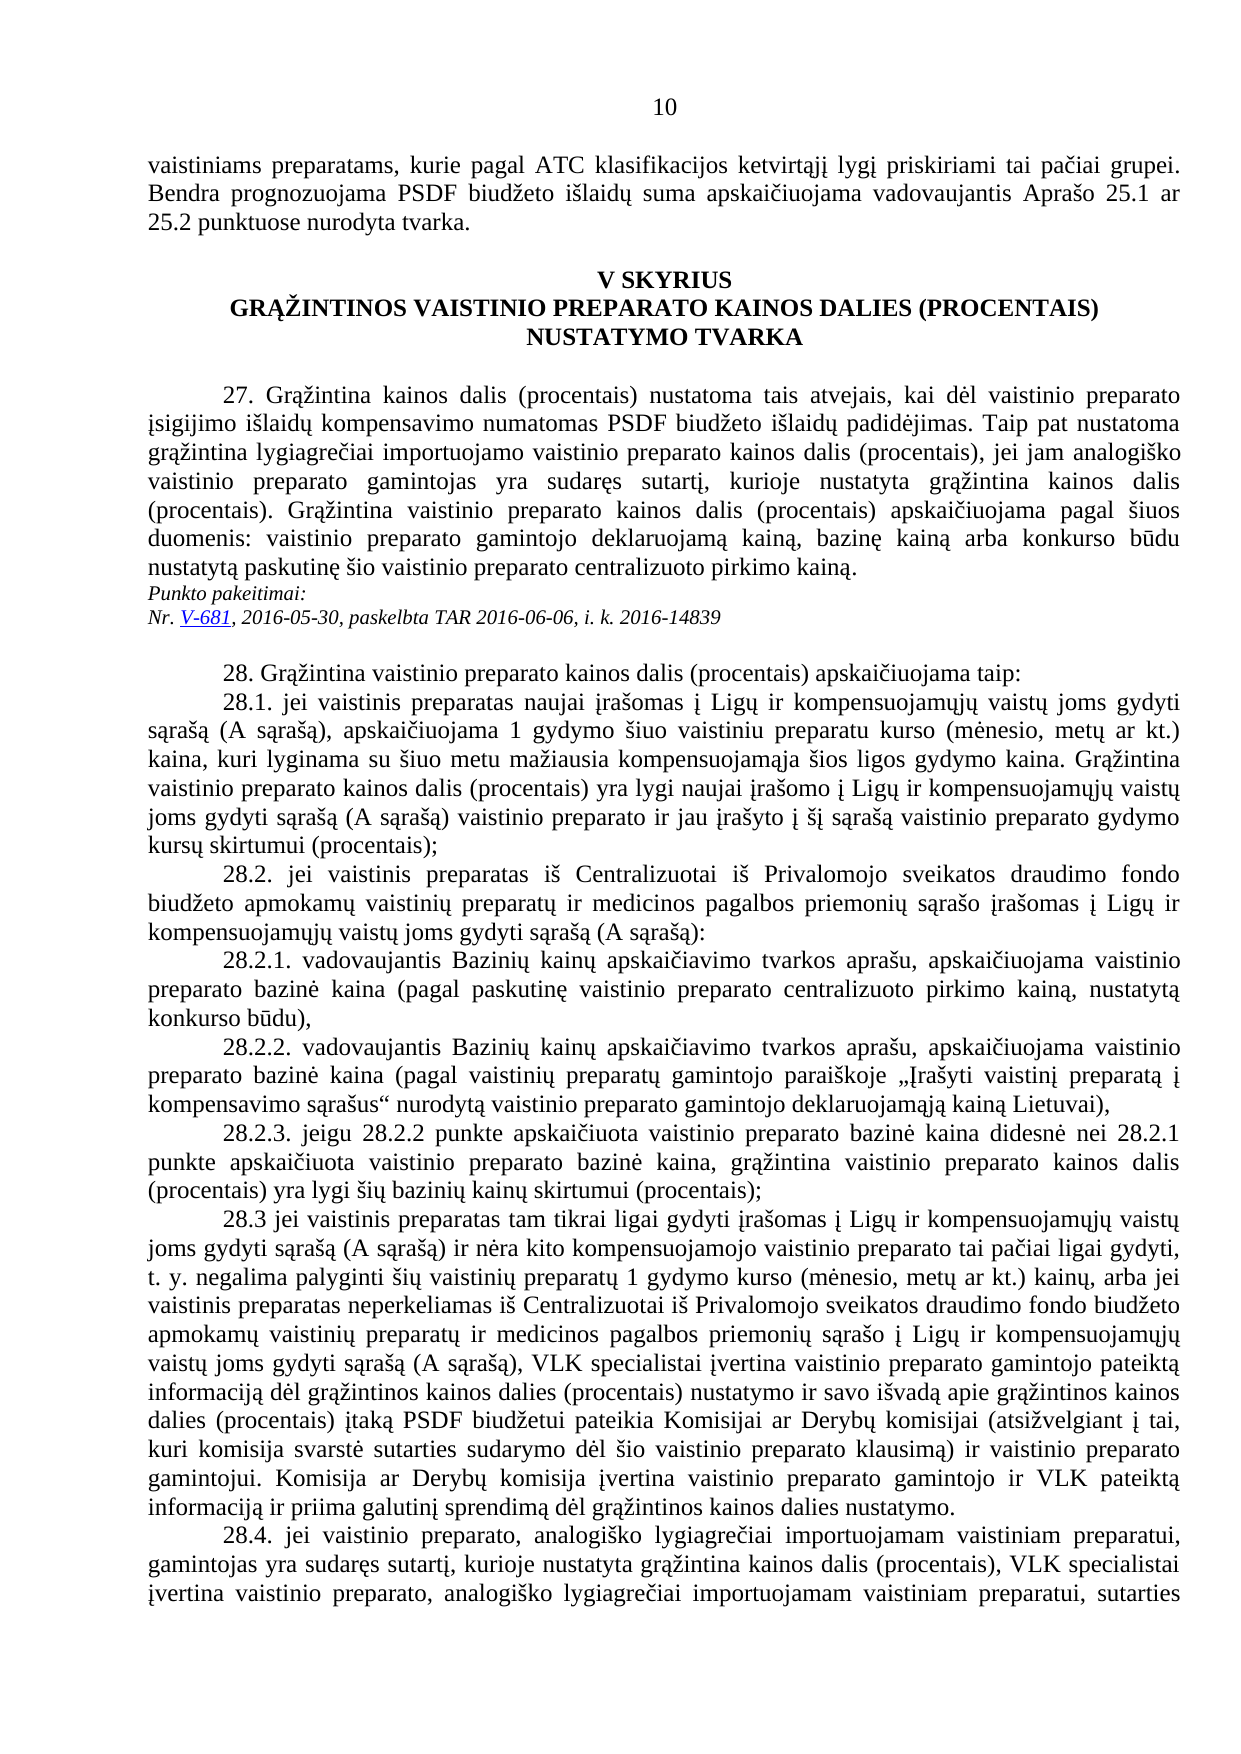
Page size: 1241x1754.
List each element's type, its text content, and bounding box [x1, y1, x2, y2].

text 28.2.3. jeigu 28.2.2 punkte apskaičiuota vaistinio preparato bazinė kaina didesnė nei 28.2.1 punkte apskaičiuota vaistinio preparato bazinė kaina, grąžintina vaistinio preparato kainos dalis (procentais) yra lygi šių bazinių kainų skirtumui (procentais); [148, 1118, 1181, 1204]
text 28.3 jei vaistinis preparatas tam tikrai ligai gydyti įrašomas į Ligų ir kompensuojamųjų vaistų joms gydyti sąrašą (A sąrašą) ir nėra kito kompensuojamojo vaistinio preparato tai pačiai ligai gydyti, t. y. negalima palyginti šių vaistinių preparatų 1 gydymo kurso (mėnesio, metų ar kt.) kainų, arba jei vaistinis preparatas neperkeliamas iš Centralizuotai iš Privalomojo sveikatos draudimo fondo biudžeto apmokamų vaistinių preparatų ir medicinos pagalbos priemonių sąrašo į Ligų ir kompensuojamųjų vaistų joms gydyti sąrašą (A sąrašą), VLK specialistai įvertina vaistinio preparato gamintojo pateiktą informaciją dėl grąžintinos kainos dalies (procentais) nustatymo ir savo išvadą apie grąžintinos kainos dalies (procentais) įtaką PSDF biudžetui pateikia Komisijai ar Derybų komisijai (atsižvelgiant į tai, kuri komisija svarstė sutarties sudarymo dėl šio vaistinio preparato klausimą) ir vaistinio preparato gamintojui. Komisija ar Derybų komisija įvertina vaistinio preparato gamintojo ir VLK pateiktą informaciją ir priima galutinį sprendimą dėl grąžintinos kainos dalies nustatymo. [148, 1204, 1181, 1520]
text Punkto pakeitimai: [148, 581, 1181, 605]
text 28.4. jei vaistinio preparato, analogiško lygiagrečiai importuojamam vaistiniam preparatui, gamintojas yra sudaręs sutartį, kurioje nustatyta grąžintina kainos dalis (procentais), VLK specialistai įvertina vaistinio preparato, analogiško lygiagrečiai importuojamam vaistiniam preparatui, sutarties [148, 1520, 1181, 1607]
text Nr. V-681, 2016-05-30, paskelbta TAR 2016-06-06, i. k. 2016-14839 [148, 605, 1181, 629]
text 28. Grąžintina vaistinio preparato kainos dalis (procentais) apskaičiuojama taip: [148, 658, 1181, 687]
text 28.2. jei vaistinis preparatas iš Centralizuotai iš Privalomojo sveikatos draudimo fondo biudžeto apmokamų vaistinių preparatų ir medicinos pagalbos priemonių sąrašo įrašomas į Ligų ir kompensuojamųjų vaistų joms gydyti sąrašą (A sąrašą): [148, 859, 1181, 945]
text 28.1. jei vaistinis preparatas naujai įrašomas į Ligų ir kompensuojamųjų vaistų joms gydyti sąrašą (A sąrašą), apskaičiuojama 1 gydymo šiuo vaistiniu preparatu kurso (mėnesio, metų ar kt.) kaina, kuri lyginama su šiuo metu mažiausia kompensuojamąja šios ligos gydymo kaina. Grąžintina vaistinio preparato kainos dalis (procentais) yra lygi naujai įrašomo į Ligų ir kompensuojamųjų vaistų joms gydyti sąrašą (A sąrašą) vaistinio preparato ir jau įrašyto į šį sąrašą vaistinio preparato gydymo kursų skirtumui (procentais); [148, 687, 1181, 859]
text GRĄŽINTINOS VAISTINIO PREPARATO KAINOS DALIES (PROCENTAIS) NUSTATYMO TVARKA [148, 293, 1181, 351]
text 28.2.2. vadovaujantis Bazinių kainų apskaičiavimo tvarkos aprašu, apskaičiuojama vaistinio preparato bazinė kaina (pagal vaistinių preparatų gamintojo paraiškoje „Įrašyti vaistinį preparatą į kompensavimo sąrašus“ nurodytą vaistinio preparato gamintojo deklaruojamąją kainą Lietuvai), [148, 1032, 1181, 1118]
text 28.2.1. vadovaujantis Bazinių kainų apskaičiavimo tvarkos aprašu, apskaičiuojama vaistinio preparato bazinė kaina (pagal paskutinę vaistinio preparato centralizuoto pirkimo kainą, nustatytą konkurso būdu), [148, 945, 1181, 1032]
text vaistiniams preparatams, kurie pagal ATC klasifikacijos ketvirtąjį lygį priskiriami tai pačiai grupei. Bendra prognozuojama PSDF biudžeto išlaidų suma apskaičiuojama vadovaujantis Aprašo 25.1 ar 25.2 punktuose nurodyta tvarka. [148, 150, 1181, 236]
text 27. Grąžintina kainos dalis (procentais) nustatoma tais atvejais, kai dėl vaistinio preparato įsigijimo išlaidų kompensavimo numatomas PSDF biudžeto išlaidų padidėjimas. Taip pat nustatoma grąžintina lygiagrečiai importuojamo vaistinio preparato kainos dalis (procentais), jei jam analogiško vaistinio preparato gamintojas yra sudaręs sutartį, kurioje nustatyta grąžintina kainos dalis (procentais). Grąžintina vaistinio preparato kainos dalis (procentais) apskaičiuojama pagal šiuos duomenis: vaistinio preparato gamintojo deklaruojamą kainą, bazinę kainą arba konkurso būdu nustatytą paskutinę šio vaistinio preparato centralizuoto pirkimo kainą. [148, 380, 1181, 581]
text V SKYRIUS [148, 265, 1181, 293]
